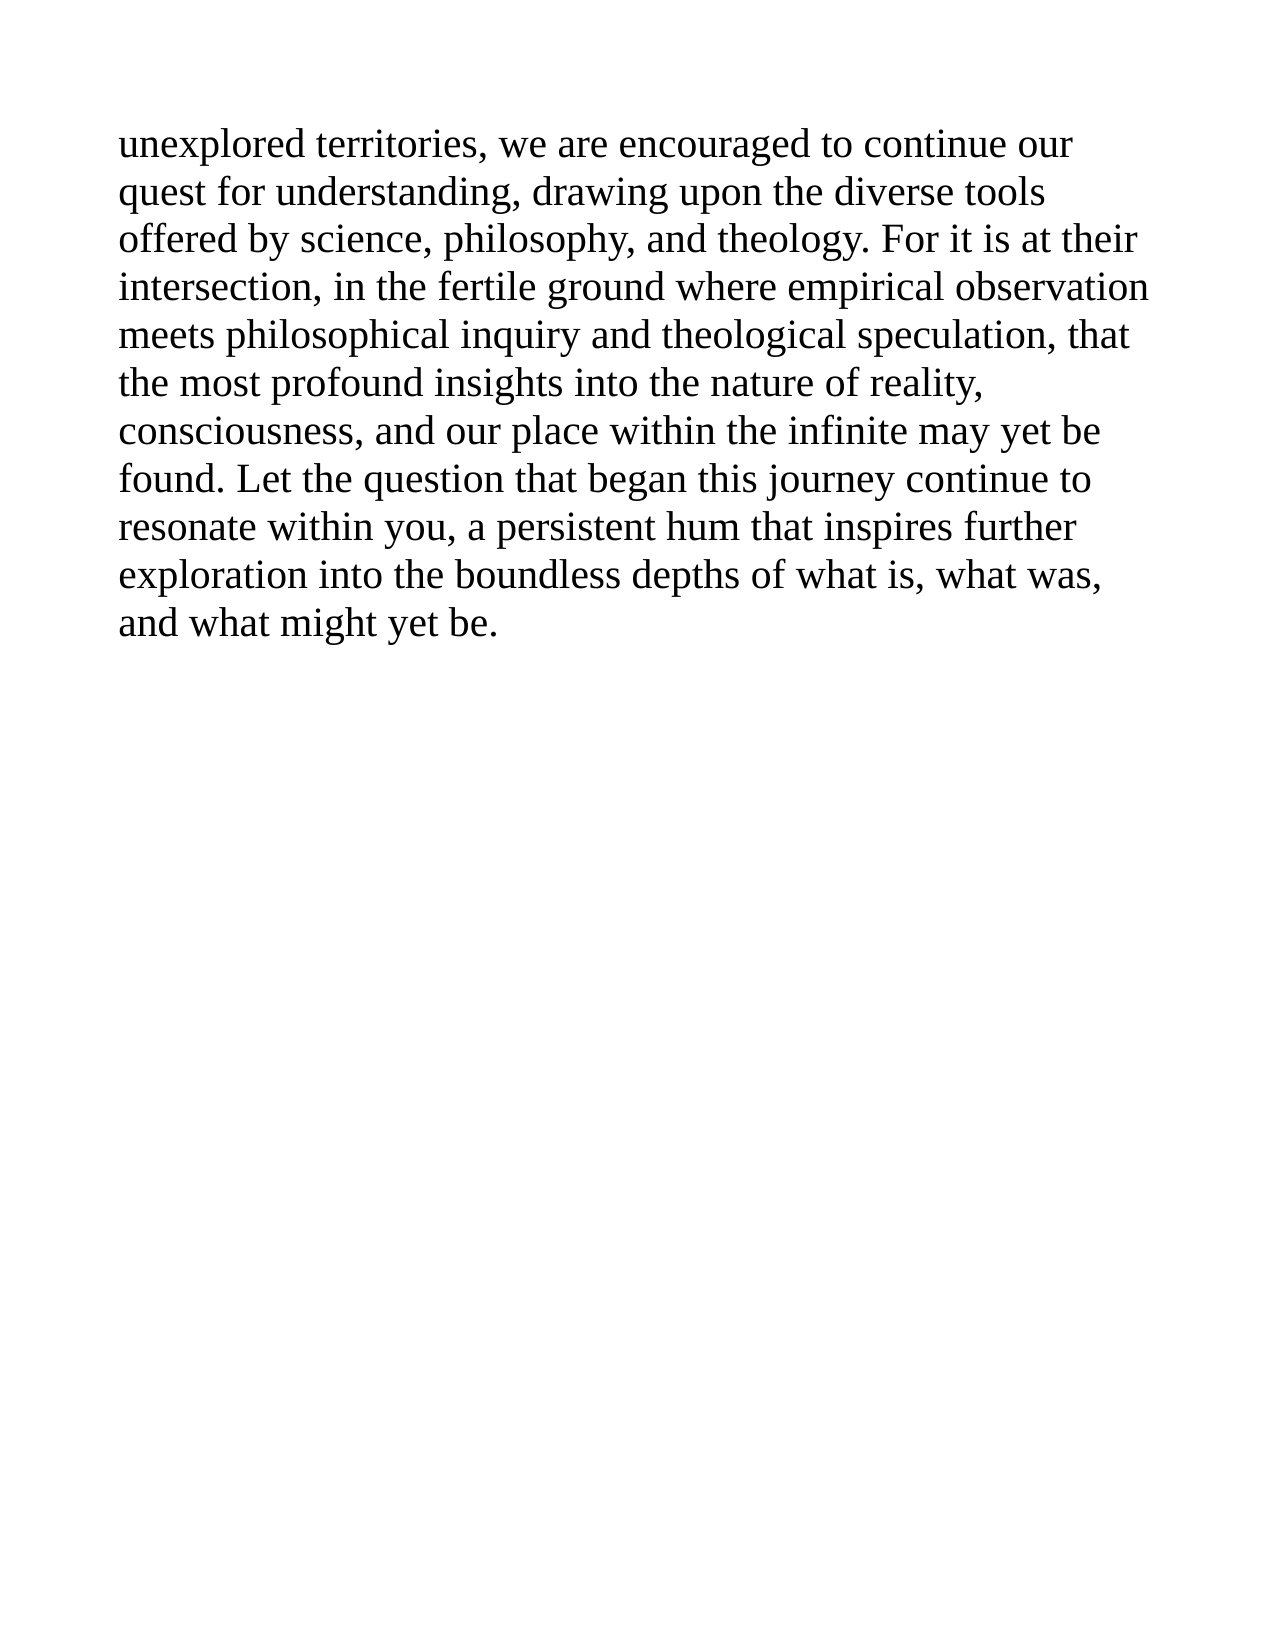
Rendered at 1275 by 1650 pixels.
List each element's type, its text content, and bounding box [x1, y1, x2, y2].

text unexplored territories, we are encouraged to continue our quest for understanding, drawing upon the diverse tools offered by science, philosophy, and theology. For it is at their intersection, in the fertile ground where empirical observation meets philosophical inquiry and theological speculation, that the most profound insights into the nature of reality, consciousness, and our place within the infinite may yet be found. Let the question that began this journey continue to resonate within you, a persistent hum that inspires further exploration into the boundless depths of what is, what was, and what might yet be. [118, 118, 1157, 645]
